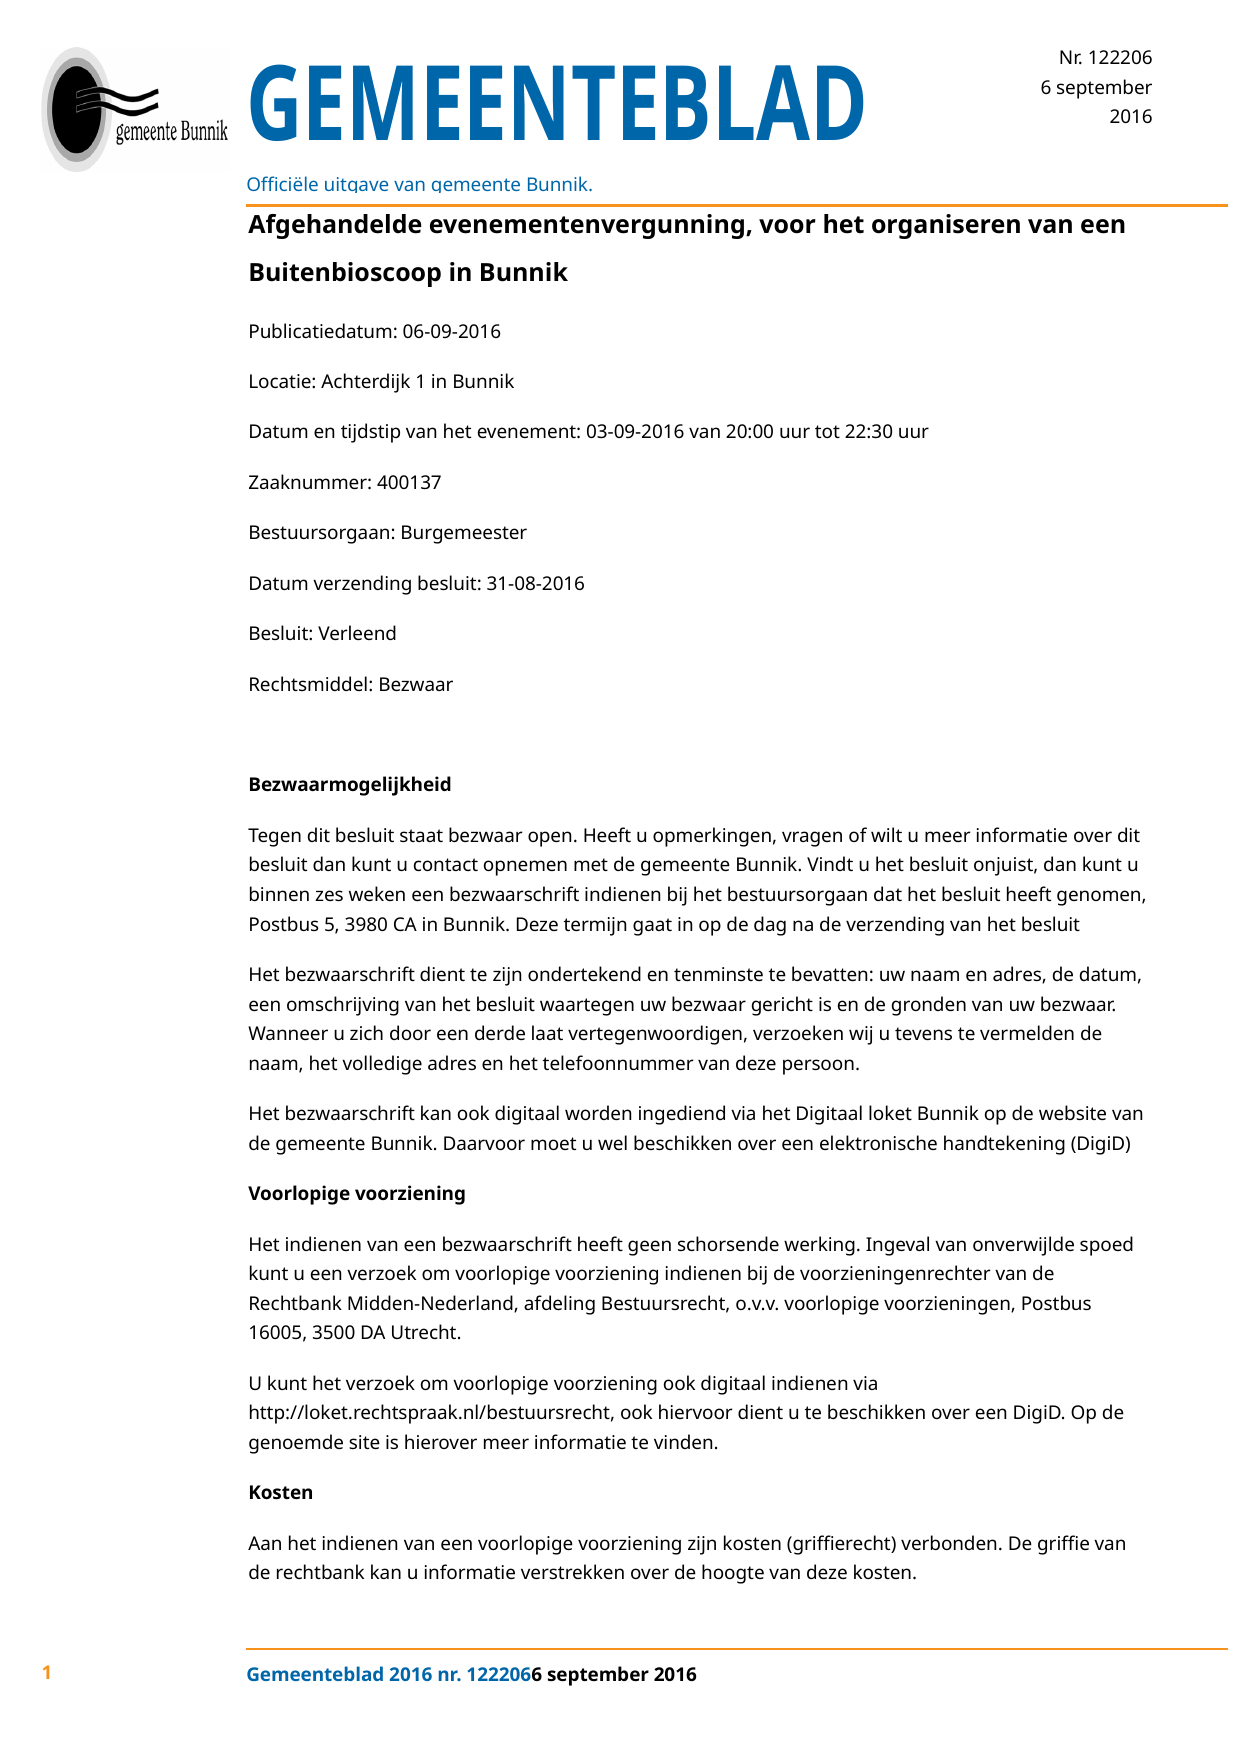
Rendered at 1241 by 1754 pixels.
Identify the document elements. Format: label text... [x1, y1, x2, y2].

text U kunt het verzoek om voorlopige voorziening ook digitaal indienen via http://loket.rechtspraak.nl/bestuursrecht, ook hiervoor dient u te beschikken over een DigiD. Op de genoemde site is hierover meer informatie te vinden. [248, 1370, 1152, 1455]
text Het bezwaarschrift dient te zijn ondertekend en tenminste te bevatten: uw naam en adres, de datum, een omschrijving van het besluit waartegen uw bezwaar gericht is en de gronden van uw bezwaar. Wanneer u zich door een derde laat vertegenwoordigen, verzoeken wij u tevens te vermelden de naam, het volledige adres en het telefoonnummer van deze persoon. [248, 961, 1152, 1076]
text Locatie: Achterdijk 1 in Bunnik [248, 368, 1152, 394]
text Publicatiedatum: 06-09-2016 [248, 318, 1152, 344]
picture [41, 47, 231, 172]
text Bestuursorgaan: Burgemeester [248, 519, 1152, 545]
text Kosten [248, 1479, 1152, 1505]
text Zaaknummer: 400137 [248, 469, 1152, 495]
text Rechtsmiddel: Bezwaar [248, 671, 1152, 697]
text Aan het indienen van een voorlopige voorziening zijn kosten (griffierecht) verbonden. De griffie van de rechtbank kan u informatie verstrekken over de hoogte van deze kosten. [248, 1530, 1152, 1585]
text Tegen dit besluit staat bezwaar open. Heeft u opmerkingen, vragen of wilt u meer informatie over dit besluit dan kunt u contact opnemen met de gemeente Bunnik. Vindt u het besluit onjuist, dan kunt u binnen zes weken een bezwaarschrift indienen bij het bestuursorgaan dat het besluit heeft genomen, Postbus 5, 3980 CA in Bunnik. Deze termijn gaat in op de dag na de verzending van het besluit [248, 822, 1152, 937]
text Datum en tijdstip van het evenement: 03-09-2016 van 20:00 uur tot 22:30 uur [248, 419, 1152, 444]
text Afgehandelde evenementenvergunning, voor het organiseren van een Buitenbioscoop in Bunnik [248, 207, 1152, 288]
text Besluit: Verleend [248, 620, 1152, 646]
text Het bezwaarschrift kan ook digitaal worden ingediend via het Digitaal loket Bunnik op de website van de gemeente Bunnik. Daarvoor moet u wel beschikken over een elektronische handtekening (DigiD) [248, 1100, 1152, 1156]
text Voorlopige voorziening [248, 1180, 1152, 1206]
text Het indienen van een bezwaarschrift heeft geen schorsende werking. Ingeval van onverwijlde spoed kunt u een verzoek om voorlopige voorziening indienen bij de voorzieningenrechter van de Rechtbank Midden-Nederland, afdeling Bestuursrecht, o.v.v. voorlopige voorzieningen, Postbus 16005, 3500 DA Utrecht. [248, 1231, 1152, 1345]
text Bezwaarmogelijkheid [248, 772, 1152, 797]
text Datum verzending besluit: 31-08-2016 [248, 570, 1152, 596]
